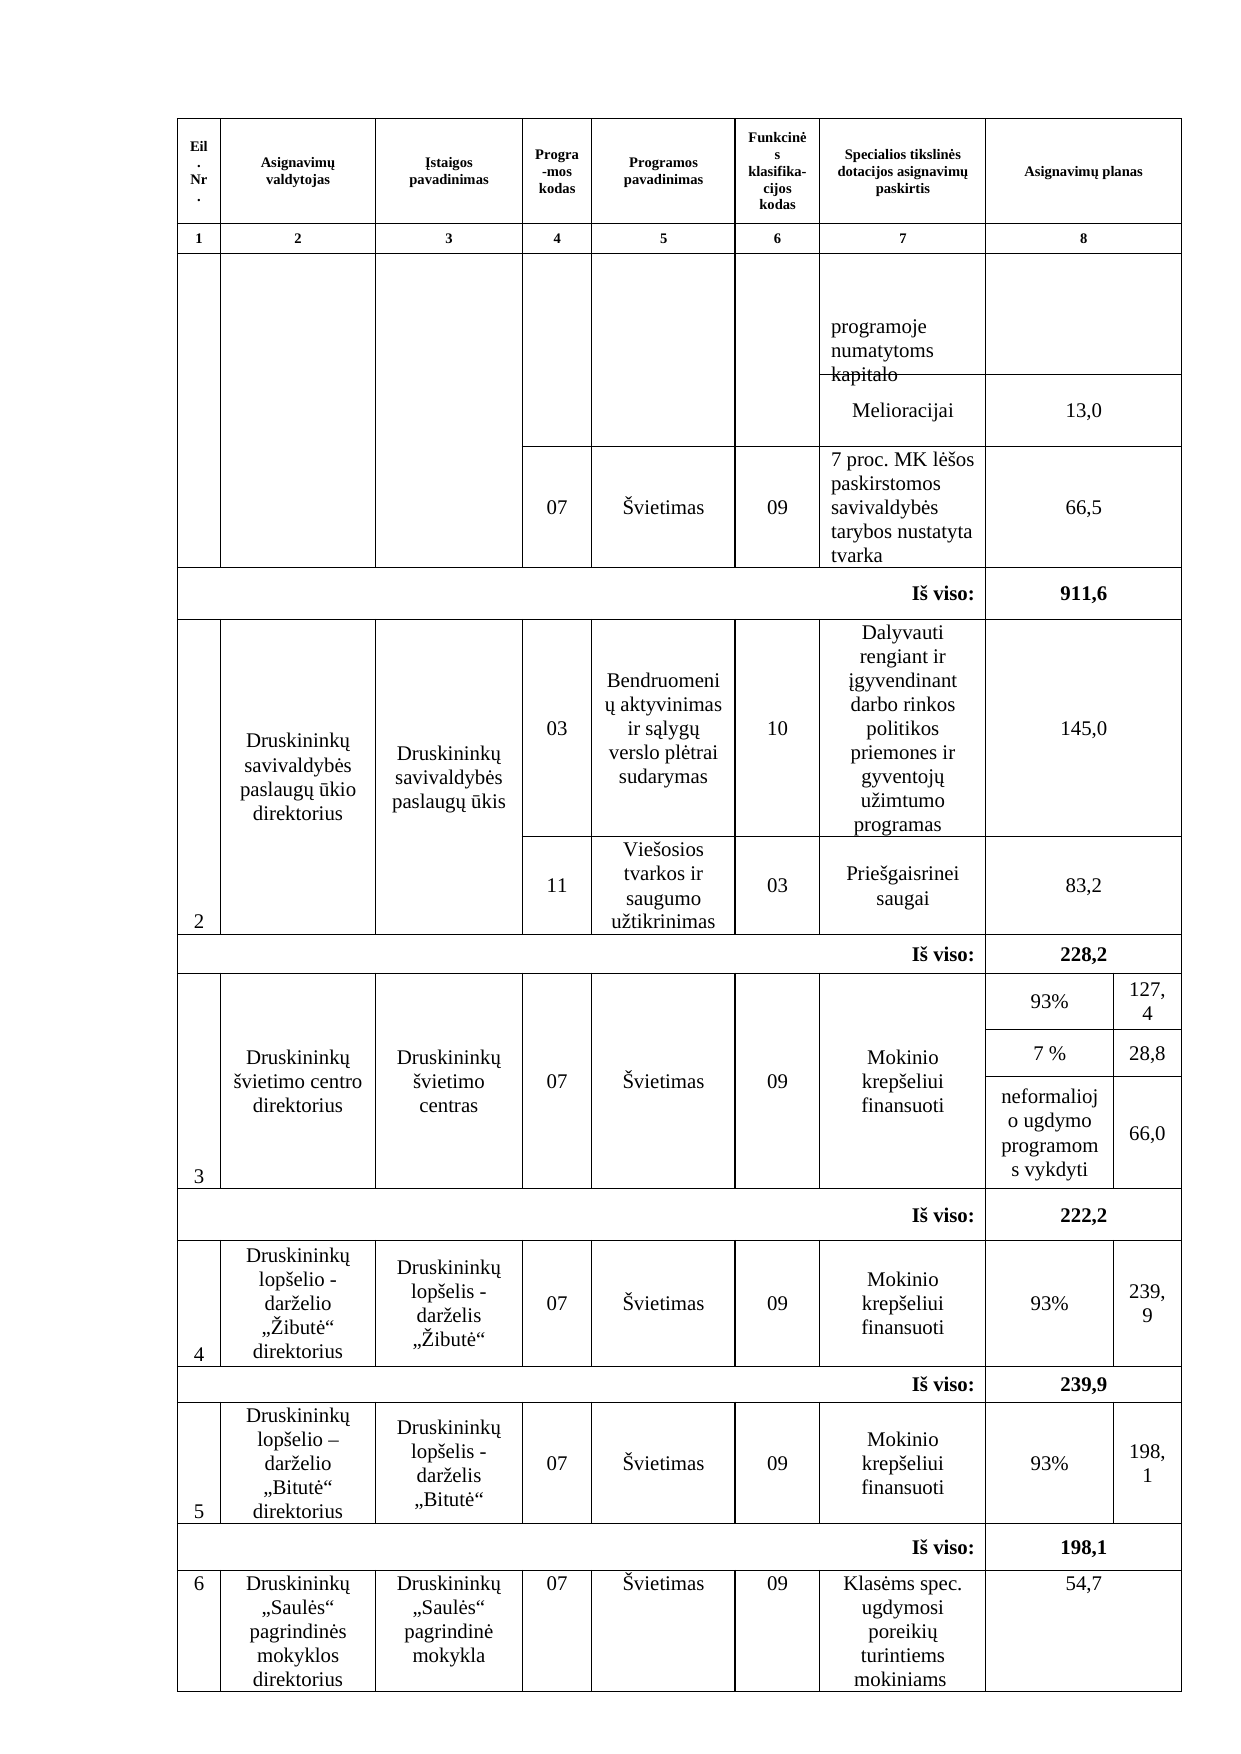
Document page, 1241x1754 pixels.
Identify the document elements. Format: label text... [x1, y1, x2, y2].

table_cell 09 [736, 974, 819, 1188]
table_cell Druskininkų lopšelis - darželis „Žibutė“ [376, 1241, 522, 1366]
table_cell 1 [178, 224, 220, 252]
table_cell 07 [523, 974, 591, 1188]
table_cell Klasėms spec. ugdymosi poreikių turintiems mokiniams [820, 1571, 985, 1691]
table_cell Druskininkų švietimo centras [376, 974, 522, 1188]
table_cell 6 [736, 224, 819, 252]
table_header Progra-mos kodas [523, 119, 591, 223]
table_header Specialios tikslinės dotacijos asignavimų paskirtis [820, 119, 985, 223]
table_cell Bendruomenių aktyvinimas ir sąlygų verslo plėtrai sudarymas [592, 620, 734, 836]
table_cell Druskininkų savivaldybės paslaugų ūkio direktorius [221, 620, 375, 933]
table_cell Dalyvauti rengiant ir įgyvendinant darbo rinkos politikos priemones ir gyventojų užimtumo programas [820, 620, 985, 836]
table_cell 7 [820, 224, 985, 252]
table_cell 911,6 [986, 568, 1181, 619]
table_cell 54,7 [986, 1571, 1181, 1691]
table_cell 03 [523, 620, 591, 836]
table_cell Melioracijai [820, 375, 985, 446]
table_cell Mokinio krepšeliui finansuoti [820, 1403, 985, 1523]
table_cell Švietimas [592, 1403, 734, 1523]
table_cell 93% [986, 1403, 1113, 1523]
table_cell Mokinio krepšeliui finansuoti [820, 1241, 985, 1366]
table_cell 145,0 [986, 620, 1181, 836]
table_cell 03 [736, 837, 819, 933]
table_cell 09 [736, 1241, 819, 1366]
table_cell 07 [523, 1571, 591, 1691]
table_cell [178, 254, 220, 567]
table_cell 3 [376, 224, 522, 252]
table_cell Druskininkų „Saulės“ pagrindinės mokyklos direktorius [221, 1571, 375, 1691]
table_cell 07 [523, 447, 591, 567]
table_cell 7 proc. MK lėšos paskirstomos savivaldybės tarybos nustatyta tvarka [820, 447, 985, 567]
table_cell Švietimas [592, 1241, 734, 1366]
table_cell 8 [986, 224, 1181, 252]
table_cell 198,1 [986, 1524, 1181, 1570]
table_cell 4 [178, 1241, 220, 1366]
table_cell 93% [986, 974, 1113, 1029]
table_cell Iš viso: [178, 1189, 985, 1240]
table_cell 66,0 [1114, 1077, 1181, 1188]
table_cell Iš viso: [178, 935, 985, 973]
table_cell 83,2 [986, 837, 1181, 933]
table_cell 228,2 [986, 935, 1181, 973]
table_cell [592, 254, 734, 446]
table_cell 127,4 [1114, 974, 1181, 1029]
table_cell 4 [523, 224, 591, 252]
table_cell 09 [736, 1403, 819, 1523]
table_cell 239,9 [1114, 1241, 1181, 1366]
table_cell Druskininkų lopšelio - darželio „Žibutė“ direktorius [221, 1241, 375, 1366]
table_cell [523, 254, 591, 446]
table_cell 11 [523, 837, 591, 933]
table_cell 3 [178, 974, 220, 1188]
table_cell Iš viso: [178, 1367, 985, 1402]
table_header Asignavimų valdytojas [221, 119, 375, 223]
table_cell 239,9 [986, 1367, 1181, 1402]
table_cell 2 [178, 620, 220, 933]
table_cell 5 [178, 1403, 220, 1523]
table_header Programos pavadinimas [592, 119, 734, 223]
table_cell 93% [986, 1241, 1113, 1366]
table_header Asignavimų planas [986, 119, 1181, 223]
table_cell 7 % [986, 1030, 1113, 1076]
table_cell [376, 254, 522, 567]
table_cell Švietimas [592, 1571, 734, 1691]
table_cell 6 [178, 1571, 220, 1691]
table_cell 66,5 [986, 447, 1181, 567]
table_cell 09 [736, 447, 819, 567]
table_cell 10 [736, 620, 819, 836]
table_header Įstaigos pavadinimas [376, 119, 522, 223]
table_cell Viešosios tvarkos ir saugumo užtikrinimas [592, 837, 734, 933]
table_cell Druskininkų lopšelis - darželis „Bitutė“ [376, 1403, 522, 1523]
table_cell Iš viso: [178, 568, 985, 619]
table_cell Druskininkų švietimo centro direktorius [221, 974, 375, 1188]
table_header Eil. Nr. [178, 119, 220, 223]
table_cell 09 [736, 1571, 819, 1691]
table_cell [221, 254, 375, 567]
table_cell Iš viso: [178, 1524, 985, 1570]
table_cell 28,8 [1114, 1030, 1181, 1076]
table_cell Savivaldybės vietinės reikšmės keliams (gatvėms) tiesti, taisyti, prižiūrėti ir saugaus eismo sąlygoms užtikrinti, iš viso: iš jų: Valstybės investicijų 2014-2016 metų programoje numatytoms kapitalo investicijoms finansuoti [820, 254, 985, 374]
table_cell 07 [523, 1403, 591, 1523]
table_cell [986, 254, 1181, 374]
table_cell Druskininkų „Saulės“ pagrindinė mokykla [376, 1571, 522, 1691]
table_cell Druskininkų lopšelio – darželio „Bitutė“ direktorius [221, 1403, 375, 1523]
table_cell Švietimas [592, 447, 734, 567]
table_cell neformaliojo ugdymo programoms vykdyti [986, 1077, 1113, 1188]
table_cell 198,1 [1114, 1403, 1181, 1523]
table_cell Mokinio krepšeliui finansuoti [820, 974, 985, 1188]
table_cell Priešgaisrinei saugai [820, 837, 985, 933]
table_cell 2 [221, 224, 375, 252]
table_cell Druskininkų savivaldybės paslaugų ūkis [376, 620, 522, 933]
table_cell 07 [523, 1241, 591, 1366]
table_header Funkcinės klasifika-cijos kodas [736, 119, 819, 223]
table_cell [736, 254, 819, 446]
table_cell 13,0 [986, 375, 1181, 446]
table_cell Švietimas [592, 974, 734, 1188]
table_cell 5 [592, 224, 734, 252]
table_cell 222,2 [986, 1189, 1181, 1240]
